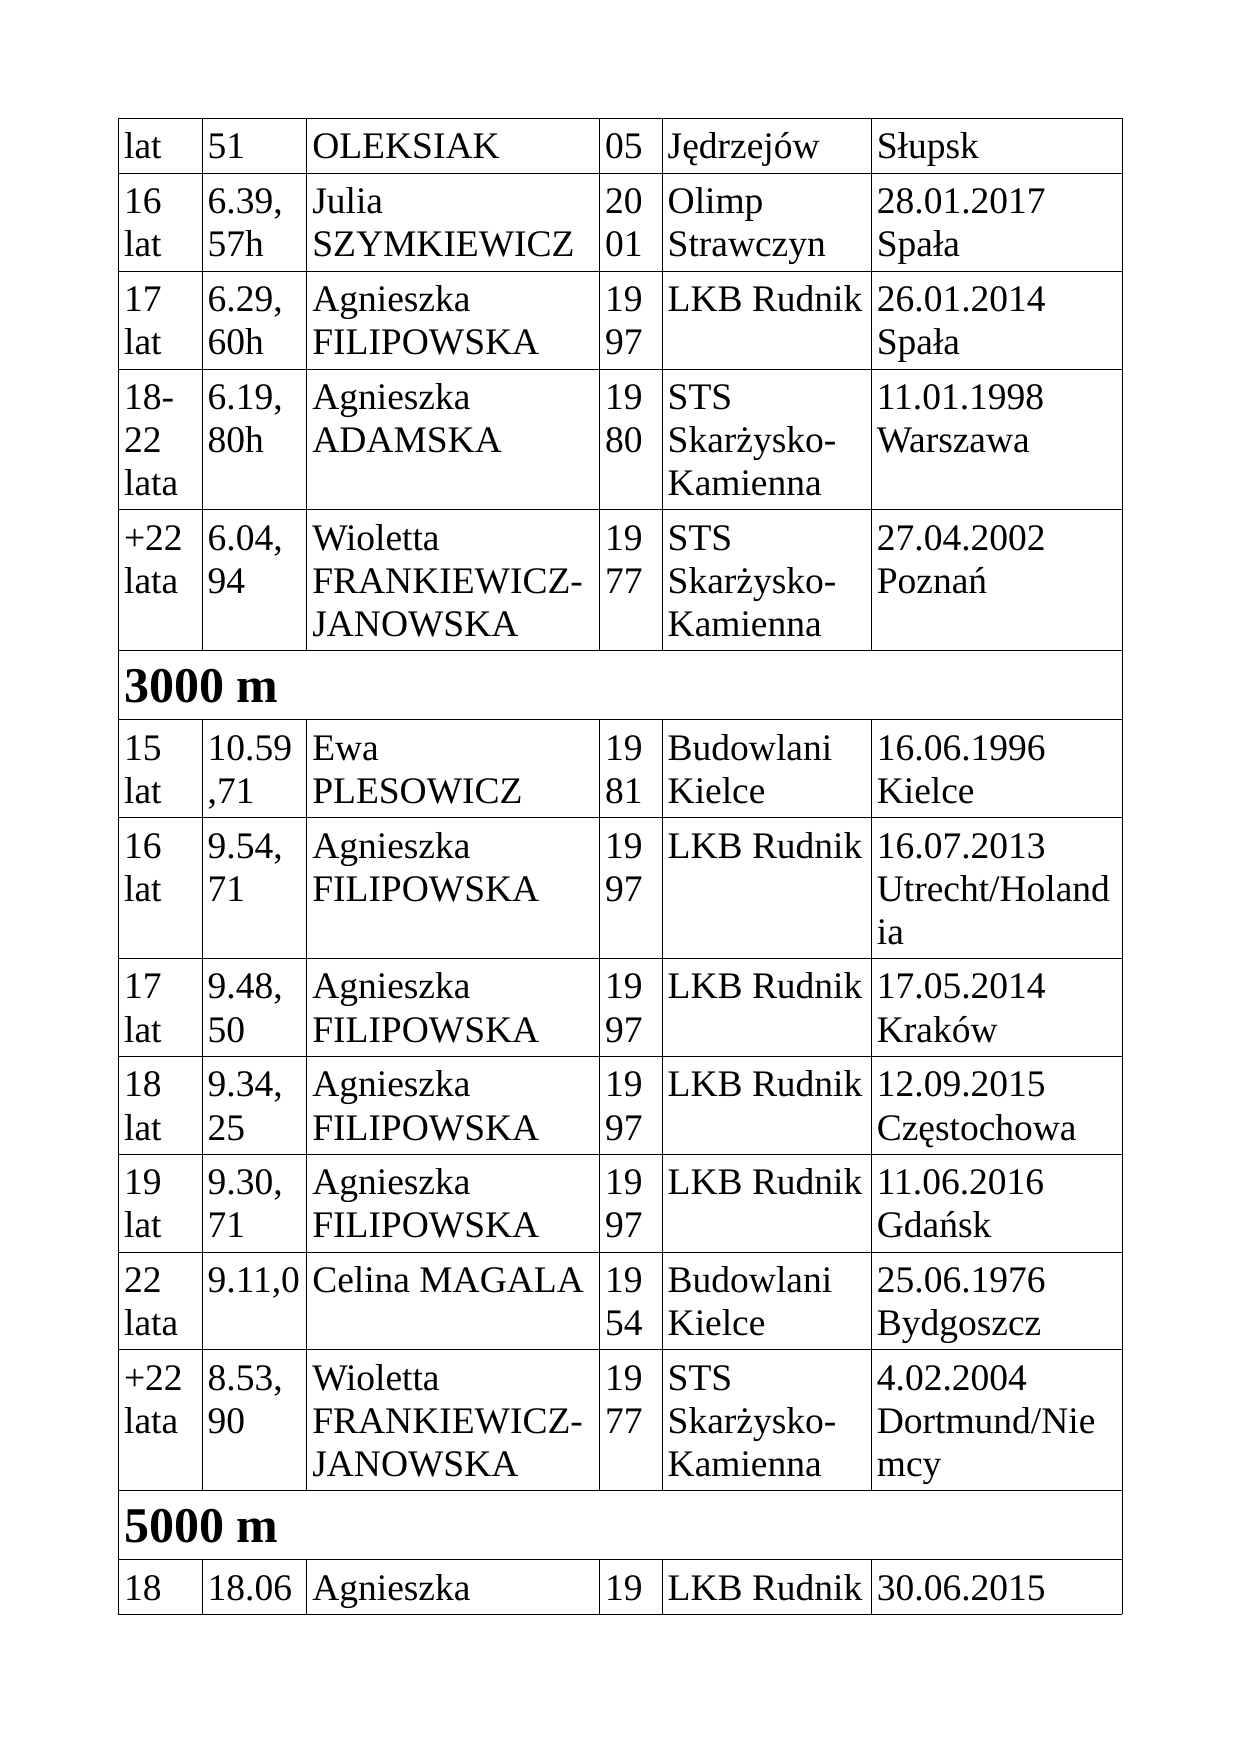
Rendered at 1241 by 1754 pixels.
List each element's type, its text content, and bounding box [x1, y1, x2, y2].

table_cell Budowlani Kielce [663, 720, 871, 817]
table_cell 11.01.1998 Warszawa [872, 370, 1122, 509]
table_cell STS Skarżysko-Kamienna [663, 370, 871, 509]
table_cell 15 lat [119, 720, 202, 817]
table_cell 6.04,94 [203, 510, 306, 650]
table_cell +22 lata [119, 1350, 202, 1490]
table_cell 8.53,90 [203, 1350, 306, 1490]
table_cell Agnieszka [307, 1560, 599, 1614]
table_cell Wioletta FRANKIEWICZ-JANOWSKA [307, 1350, 599, 1490]
table_cell 30.06.2015 [872, 1560, 1122, 1614]
table_cell 9.34,25 [203, 1057, 306, 1154]
table_cell Agnieszka FILIPOWSKA [307, 1155, 599, 1252]
table_cell 18-22 lata [119, 370, 202, 509]
table_cell Celina MAGALA [307, 1253, 599, 1349]
table_cell Agnieszka FILIPOWSKA [307, 272, 599, 368]
table_cell 27.04.2002 Poznań [872, 510, 1122, 650]
table_cell 16.06.1996 Kielce [872, 720, 1122, 817]
table_cell 1977 [600, 510, 662, 650]
table_cell Julia SZYMKIEWICZ [307, 174, 599, 271]
table_cell STS Skarżysko-Kamienna [663, 1350, 871, 1490]
table_cell 18 [119, 1560, 202, 1614]
table_cell 16.07.2013 Utrecht/Holandia [872, 818, 1122, 958]
table_cell 2001 [600, 174, 662, 271]
table_cell LKB Rudnik [663, 1057, 871, 1154]
table_cell 1981 [600, 720, 662, 817]
table_cell LKB Rudnik [663, 1155, 871, 1252]
table_cell 17 lat [119, 272, 202, 368]
table_cell 1997 [600, 1057, 662, 1154]
table_cell 17 lat [119, 959, 202, 1056]
table_cell 1997 [600, 1155, 662, 1252]
table_cell 18.06 [203, 1560, 306, 1614]
table_cell Agnieszka FILIPOWSKA [307, 959, 599, 1056]
table_cell 1997 [600, 272, 662, 368]
table_cell Słupsk [872, 119, 1122, 173]
table_cell 51 [203, 119, 306, 173]
table_cell OLEKSIAK [307, 119, 599, 173]
table_cell Budowlani Kielce [663, 1253, 871, 1349]
table_cell lat [119, 119, 202, 173]
table_cell Olimp Strawczyn [663, 174, 871, 271]
table_cell 9.11,0 [203, 1253, 306, 1349]
table_cell 11.06.2016 Gdańsk [872, 1155, 1122, 1252]
table_cell 4.02.2004 Dortmund/Niemcy [872, 1350, 1122, 1490]
table_cell 1980 [600, 370, 662, 509]
table_cell Agnieszka FILIPOWSKA [307, 1057, 599, 1154]
table_cell 10.59,71 [203, 720, 306, 817]
table_cell 28.01.2017 Spała [872, 174, 1122, 271]
table_cell 25.06.1976 Bydgoszcz [872, 1253, 1122, 1349]
table_cell 19 [600, 1560, 662, 1614]
table_cell LKB Rudnik [663, 1560, 871, 1614]
table_cell 05 [600, 119, 662, 173]
table_cell 19 lat [119, 1155, 202, 1252]
table_cell 1954 [600, 1253, 662, 1349]
table_cell 6.29,60h [203, 272, 306, 368]
table_cell 6.19,80h [203, 370, 306, 509]
table_cell Wioletta FRANKIEWICZ-JANOWSKA [307, 510, 599, 650]
table_cell 26.01.2014 Spała [872, 272, 1122, 368]
table_cell Agnieszka ADAMSKA [307, 370, 599, 509]
table_cell 16 lat [119, 818, 202, 958]
table_cell LKB Rudnik [663, 818, 871, 958]
table_cell 9.30,71 [203, 1155, 306, 1252]
table_cell 18 lat [119, 1057, 202, 1154]
table_cell 1977 [600, 1350, 662, 1490]
table_cell 1997 [600, 959, 662, 1056]
table_cell 1997 [600, 818, 662, 958]
table_cell 9.48,50 [203, 959, 306, 1056]
table_cell LKB Rudnik [663, 959, 871, 1056]
table_cell 22 lata [119, 1253, 202, 1349]
table_cell LKB Rudnik [663, 272, 871, 368]
table_cell 5000 m [119, 1491, 1122, 1559]
table_cell 16 lat [119, 174, 202, 271]
table_cell STS Skarżysko-Kamienna [663, 510, 871, 650]
table_cell Ewa PLESOWICZ [307, 720, 599, 817]
table_cell 17.05.2014 Kraków [872, 959, 1122, 1056]
table_cell 6.39,57h [203, 174, 306, 271]
table_cell Jędrzejów [663, 119, 871, 173]
table_cell 9.54,71 [203, 818, 306, 958]
table_cell +22 lata [119, 510, 202, 650]
table_cell Agnieszka FILIPOWSKA [307, 818, 599, 958]
table_cell 12.09.2015 Częstochowa [872, 1057, 1122, 1154]
table_cell 3000 m [119, 651, 1122, 719]
